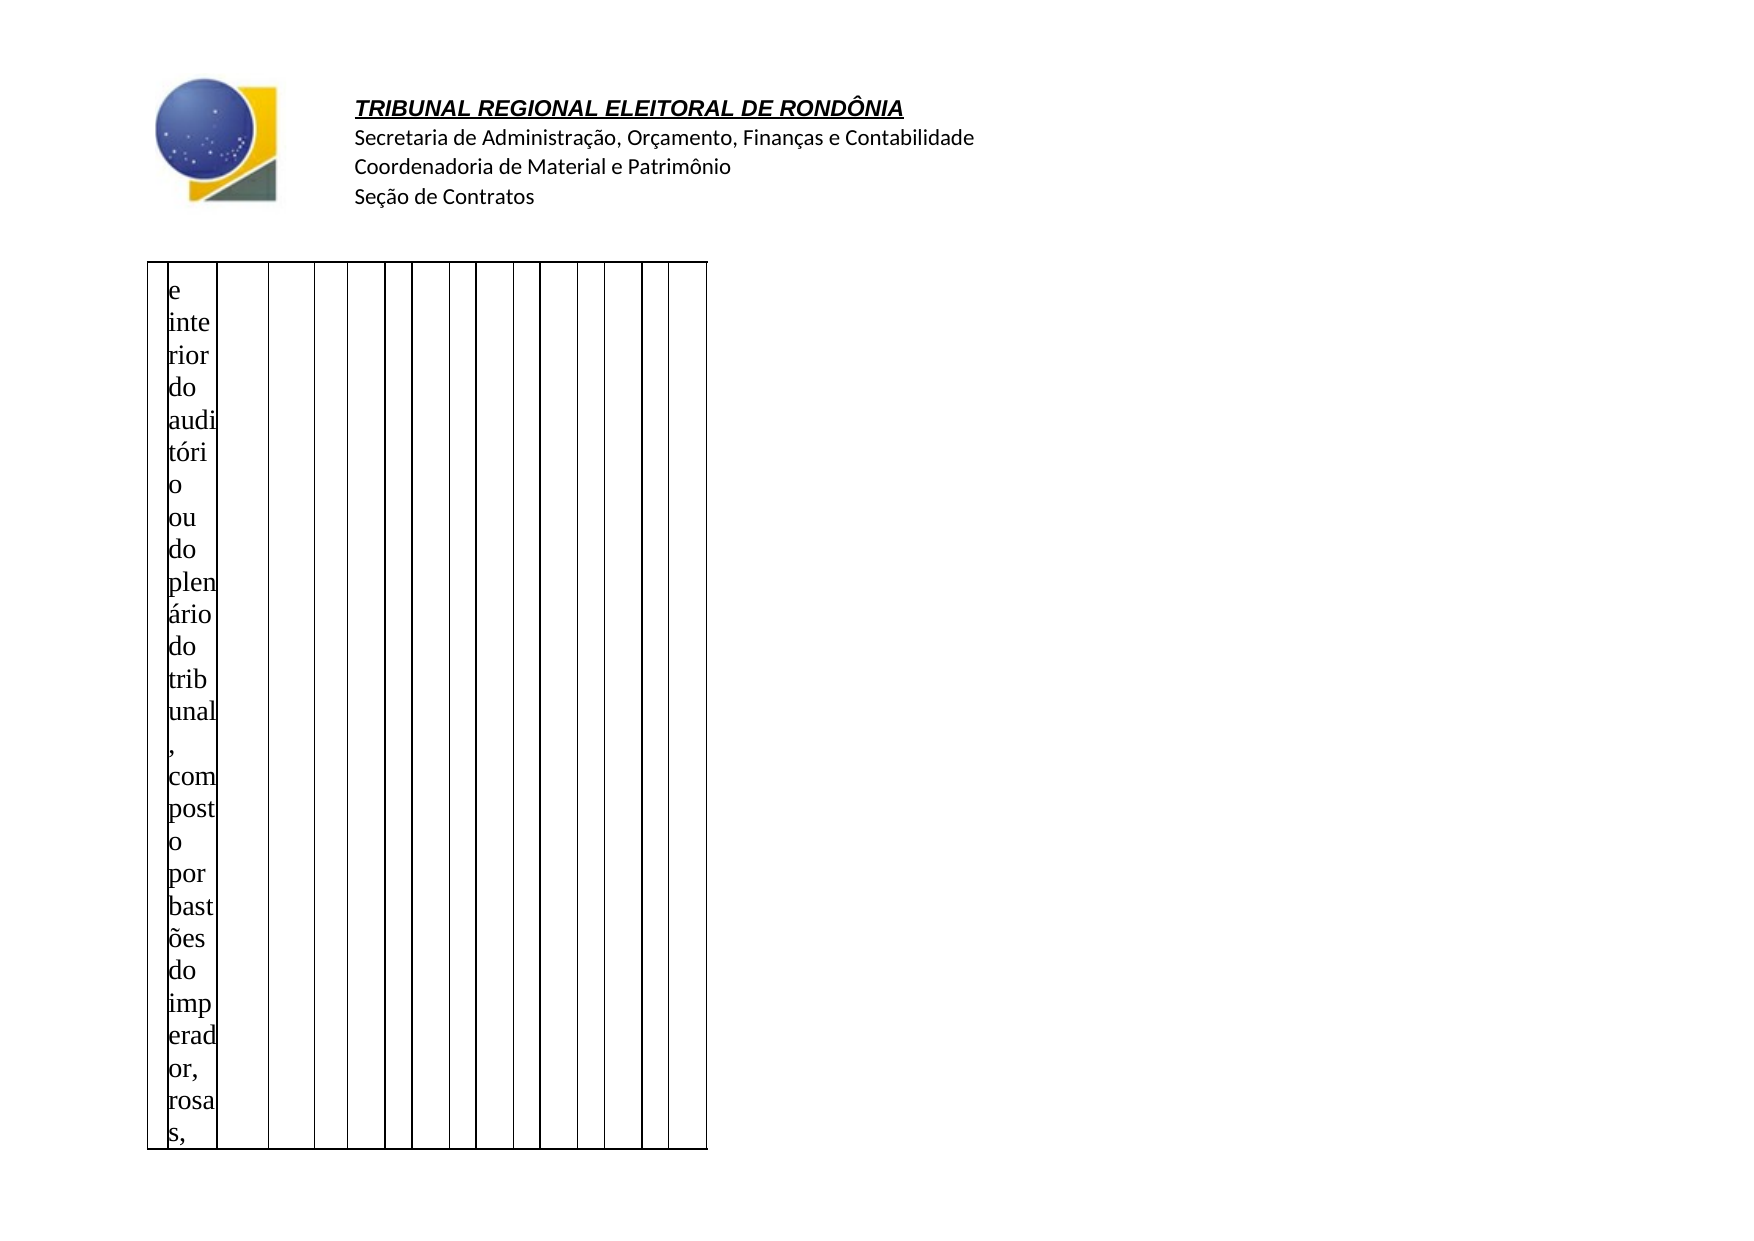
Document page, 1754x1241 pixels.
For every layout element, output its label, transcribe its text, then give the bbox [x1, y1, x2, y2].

table_cell [541, 263, 577, 1148]
table_cell [578, 263, 604, 1148]
table_cell [643, 263, 668, 1148]
table_cell [148, 263, 167, 1148]
table_cell [605, 263, 641, 1148]
table_cell e interior do auditório ou do plenário do tribunal, composto por bastões do imperador, rosas, [169, 263, 216, 1148]
table_cell [348, 263, 384, 1148]
table_cell [413, 263, 449, 1148]
table_cell [450, 263, 475, 1148]
table_cell [669, 263, 706, 1148]
table_cell [477, 263, 513, 1148]
table_cell [269, 263, 314, 1148]
table_cell [315, 263, 347, 1148]
table_cell [218, 263, 268, 1148]
table_cell [514, 263, 539, 1148]
table_cell [386, 263, 411, 1148]
